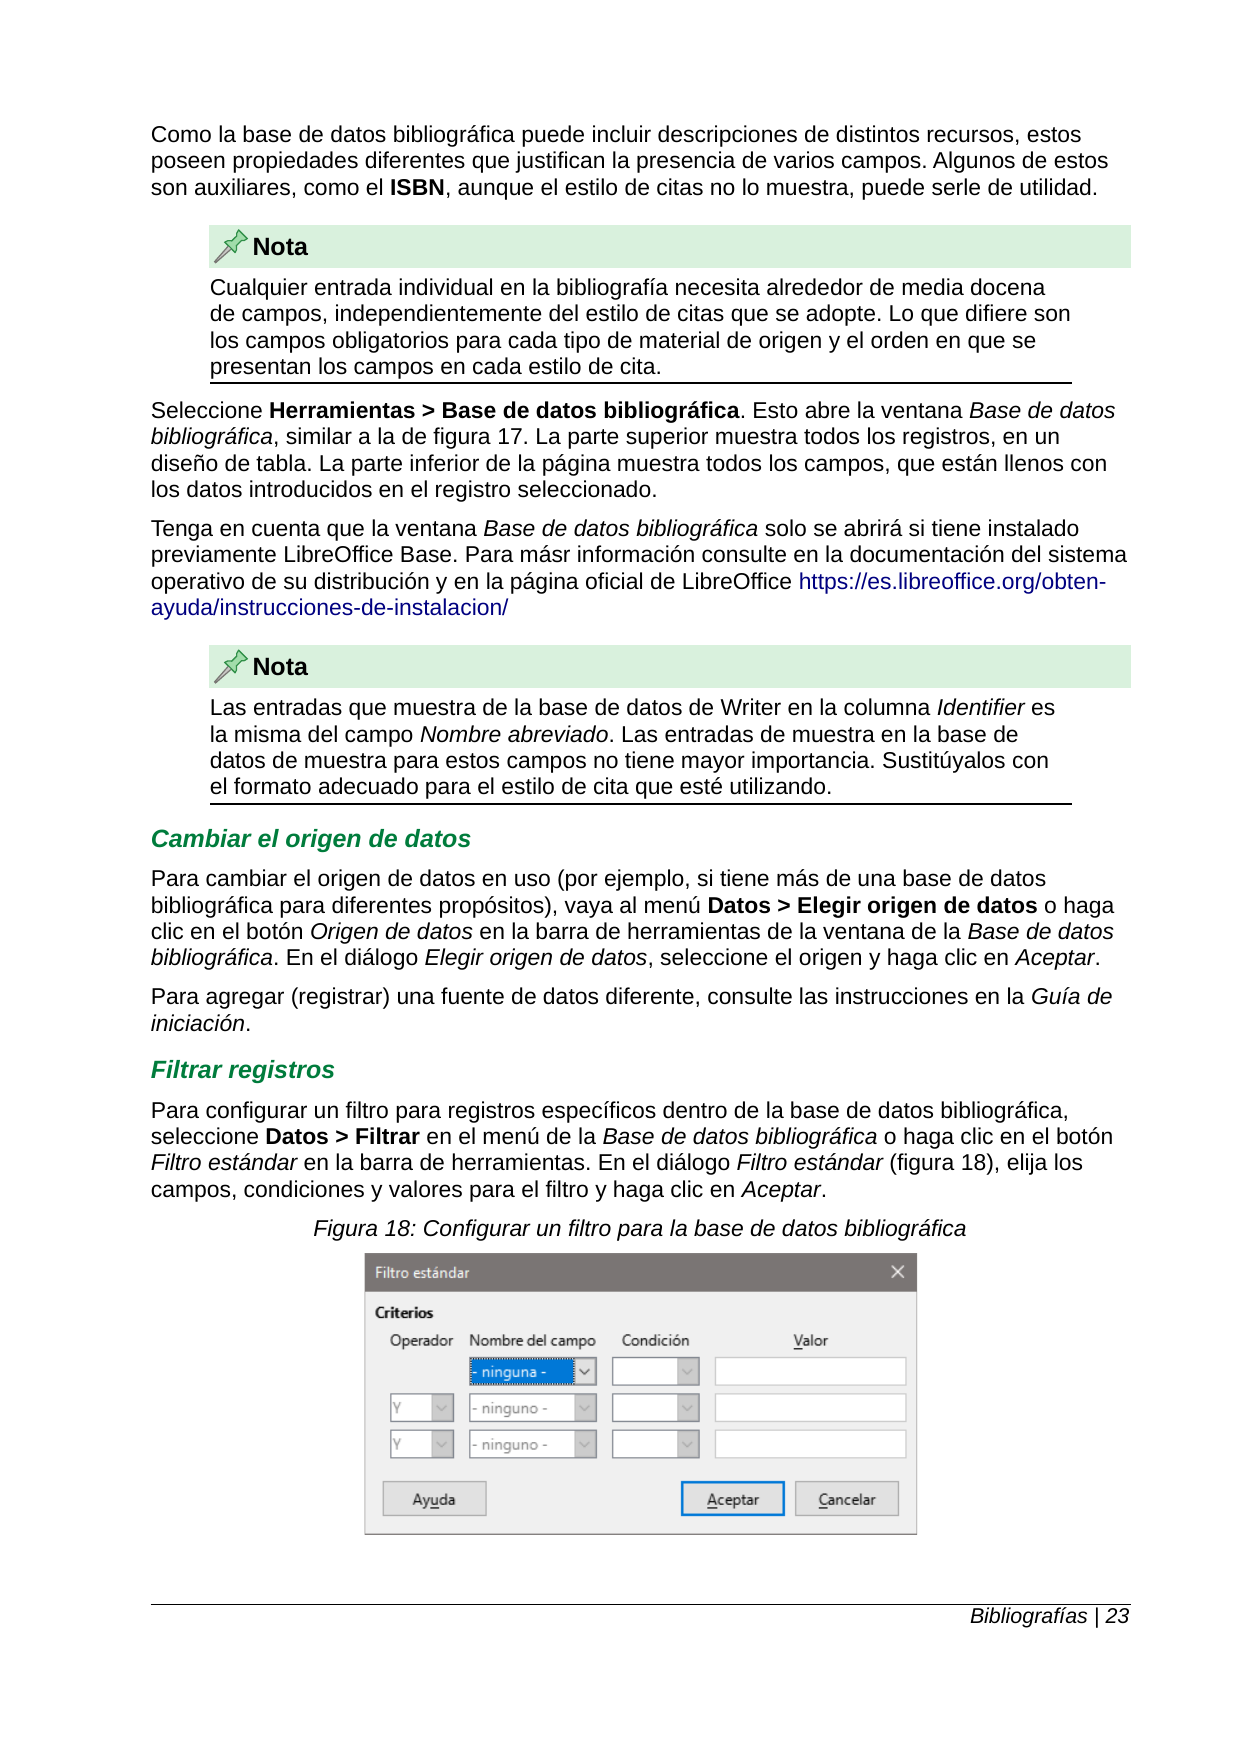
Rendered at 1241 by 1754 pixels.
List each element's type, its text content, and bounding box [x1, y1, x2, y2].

text Seleccione Herramientas > Base de datos bibliográfica. Esto abre la ventana Base de datos bibliográfica, similar a la de figura 17. La parte superior muestra todos los registros, en un diseño de tabla. La parte inferior de la página muestra todos los campos, que están llenos con los datos introducidos en el registro seleccionado. [151, 397, 1131, 502]
text Figura 18: Configurar un filtro para la base de datos bibliográfica [313, 1214, 969, 1241]
subtitle Cambiar el origen de datos [151, 824, 1131, 853]
subtitle Nota [209, 645, 1131, 688]
text Para cambiar el origen de datos en uso (por ejemplo, si tiene más de una base de datos bibliográfica para diferentes propósitos), vaya al menú Datos > Elegir origen de datos o haga clic en el botón Origen de datos en la barra de herramientas de la ventana de la Base de datos bibliográfica. En el diálogo Elegir origen de datos, seleccione el origen y haga clic en Aceptar. [151, 865, 1131, 971]
text Cualquier entrada individual en la bibliografía necesita alrededor de media docena de campos, independientemente del estilo de citas que se adopte. Lo que difiere son los campos obligatorios para cada tipo de material de origen y el orden en que se presentan los campos en cada estilo de cita. [209, 274, 1072, 384]
text Como la base de datos bibliográfica puede incluir descripciones de distintos recursos, estos poseen propiedades diferentes que justifican la presencia de varios campos. Algunos de estos son auxiliares, como el ISBN, aunque el estilo de citas no lo muestra, puede serle de utilidad. [151, 121, 1131, 200]
text Para agregar (registrar) una fuente de datos diferente, consulte las instrucciones en la Guía de iniciación. [151, 983, 1131, 1036]
text Tenga en cuenta que la ventana Base de datos bibliográfica solo se abrirá si tiene instalado previamente LibreOffice Base. Para másr información consulte en la documentación del sistema operativo de su distribución y en la página oficial de LibreOffice https://es.libreoffice.org/obten-ayuda/instrucciones-de-instalacion/ [151, 515, 1131, 620]
text Para configurar un filtro para registros específicos dentro de la base de datos bibliográfica, seleccione Datos > Filtrar en el menú de la Base de datos bibliográfica o haga clic en el botón Filtro estándar en la barra de herramientas. En el diálogo Filtro estándar (figura 18), elija los campos, condiciones y valores para el filtro y haga clic en Aceptar. [151, 1097, 1131, 1202]
subtitle Nota [209, 225, 1131, 268]
subtitle Filtrar registros [151, 1055, 1131, 1084]
text Las entradas que muestra de la base de datos de Writer en la columna Identifier es la misma del campo Nombre abreviado. Las entradas de muestra en la base de datos de muestra para estos campos no tiene mayor importancia. Sustitúyalos con el formato adecuado para el estilo de cita que esté utilizando. [209, 694, 1072, 805]
picture [364, 1253, 918, 1535]
